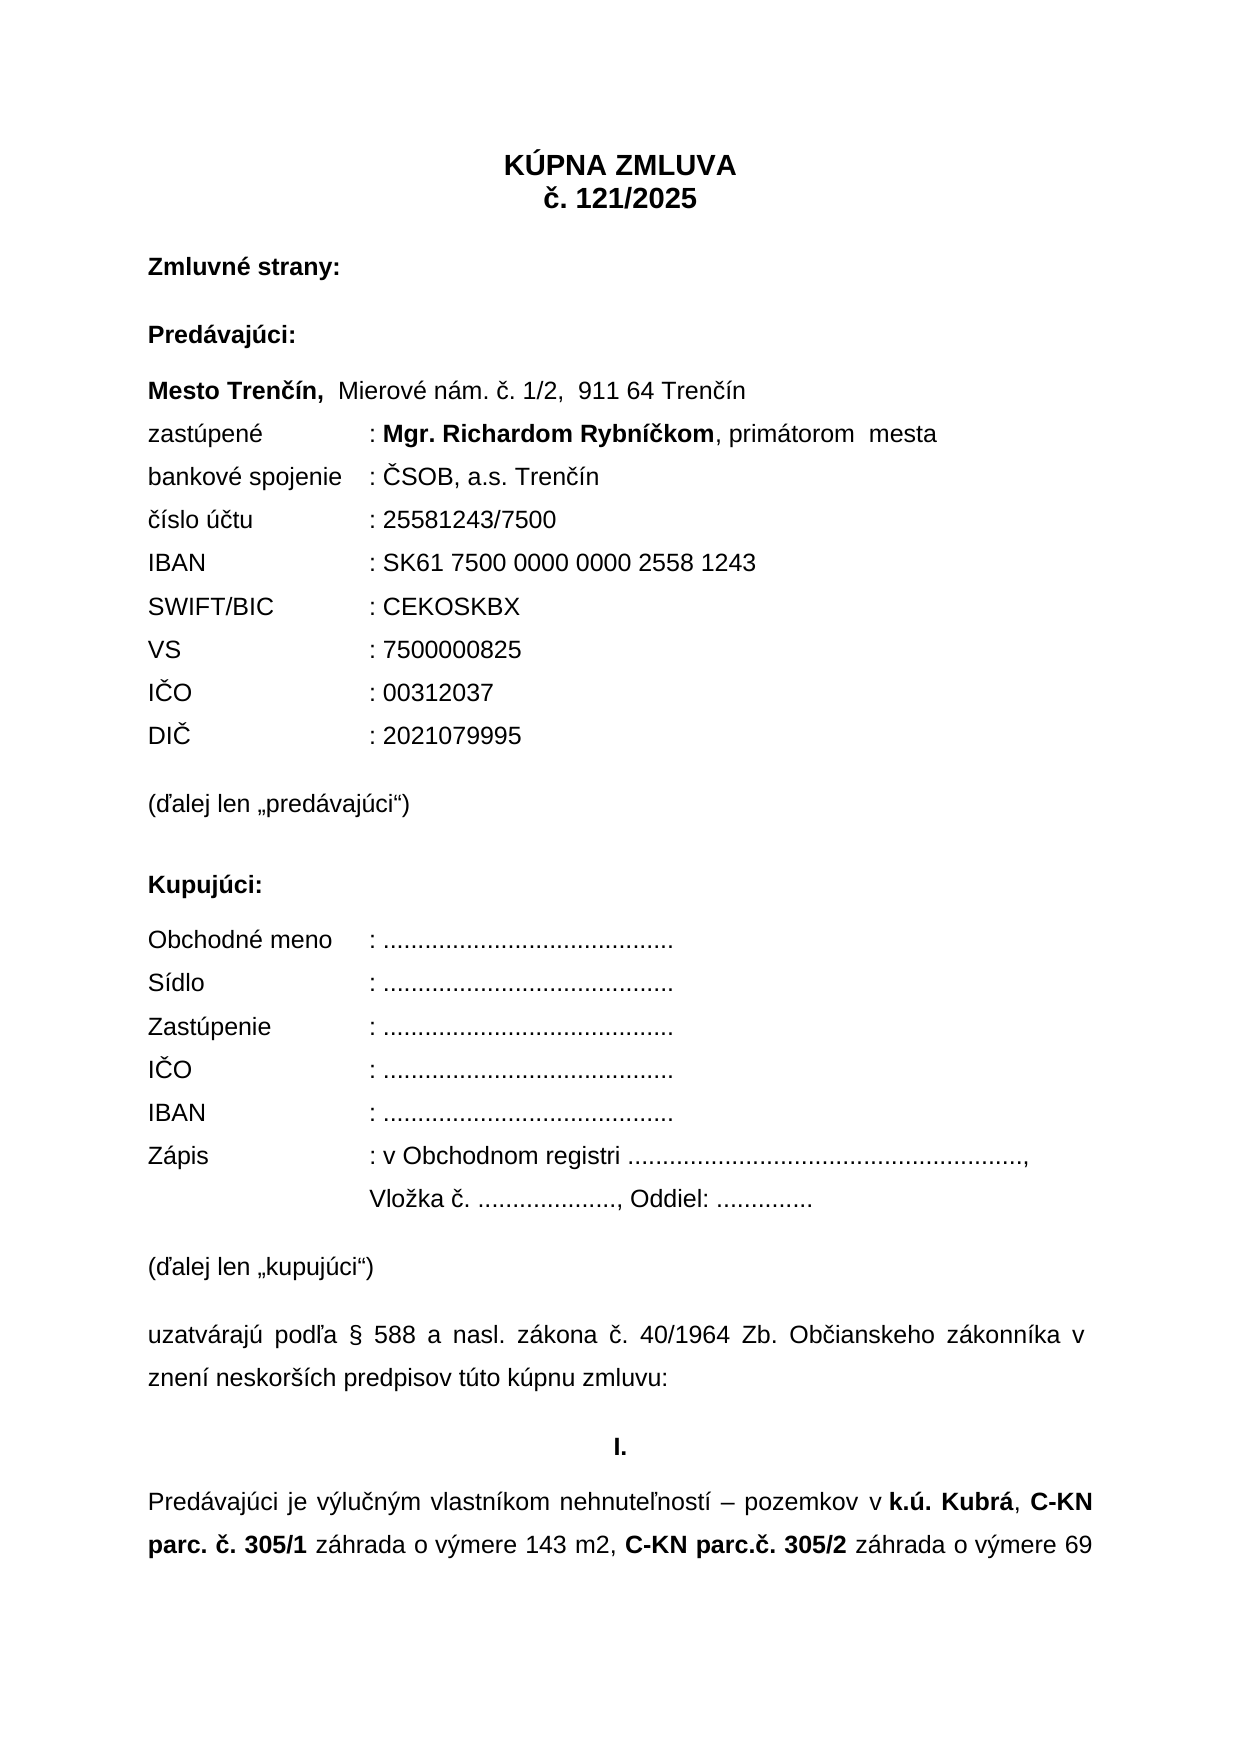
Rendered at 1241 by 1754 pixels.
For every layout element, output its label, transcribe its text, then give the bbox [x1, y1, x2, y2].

text Predávajúci je výlučným vlastníkom nehnuteľností – pozemkov v k.ú. Kubrá, C-KN parc. č. 305/1 záhrada o výmere 143 m2, C-KN parc.č. 305/2 záhrada o výmere 69 [148, 1487, 1093, 1559]
text Predávajúci: [148, 320, 1093, 349]
text Zastúpenie : .......................................... [148, 1012, 1093, 1040]
subtitle I. [148, 1432, 1093, 1460]
text VS : 7500000825 [148, 635, 1093, 663]
text (ďalej len „kupujúci“) [148, 1252, 1093, 1281]
text Sídlo : .......................................... [148, 968, 1093, 997]
text Obchodné meno : .......................................... [148, 925, 1093, 954]
text IBAN : SK61 7500 0000 0000 2558 1243 [148, 548, 1093, 577]
text uzatvárajú podľa § 588 a nasl. zákona č. 40/1964 Zb. Občianskeho zákonníka v znení neskorších predpisov túto kúpnu zmluvu: [148, 1320, 1093, 1392]
text IČO : .......................................... [148, 1055, 1093, 1083]
text IBAN : .......................................... [148, 1098, 1093, 1127]
subtitle Zmluvné strany: [148, 252, 1093, 281]
text Mesto Trenčín, Mierové nám. č. 1/2, 911 64 Trenčín [148, 376, 1093, 405]
text bankové spojenie : ČSOB, a.s. Trenčín [148, 462, 1093, 491]
text Zápis : v Obchodnom registri ........................................................., Vložka č. ...................., Oddiel: .............. [148, 1141, 1093, 1213]
text (ďalej len „predávajúci“) [148, 789, 1093, 818]
text zastúpené : Mgr. Richardom Rybníčkom, primátorom mesta [148, 419, 1093, 448]
text Kupujúci: [148, 870, 1093, 898]
text DIČ : 2021079995 [148, 721, 1093, 750]
text SWIFT/BIC : CEKOSKBX [148, 592, 1093, 620]
text IČO : 00312037 [148, 678, 1093, 707]
text číslo účtu : 25581243/7500 [148, 505, 1093, 534]
subtitle KÚPNA ZMLUVA č. 121/2025 [148, 148, 1093, 215]
